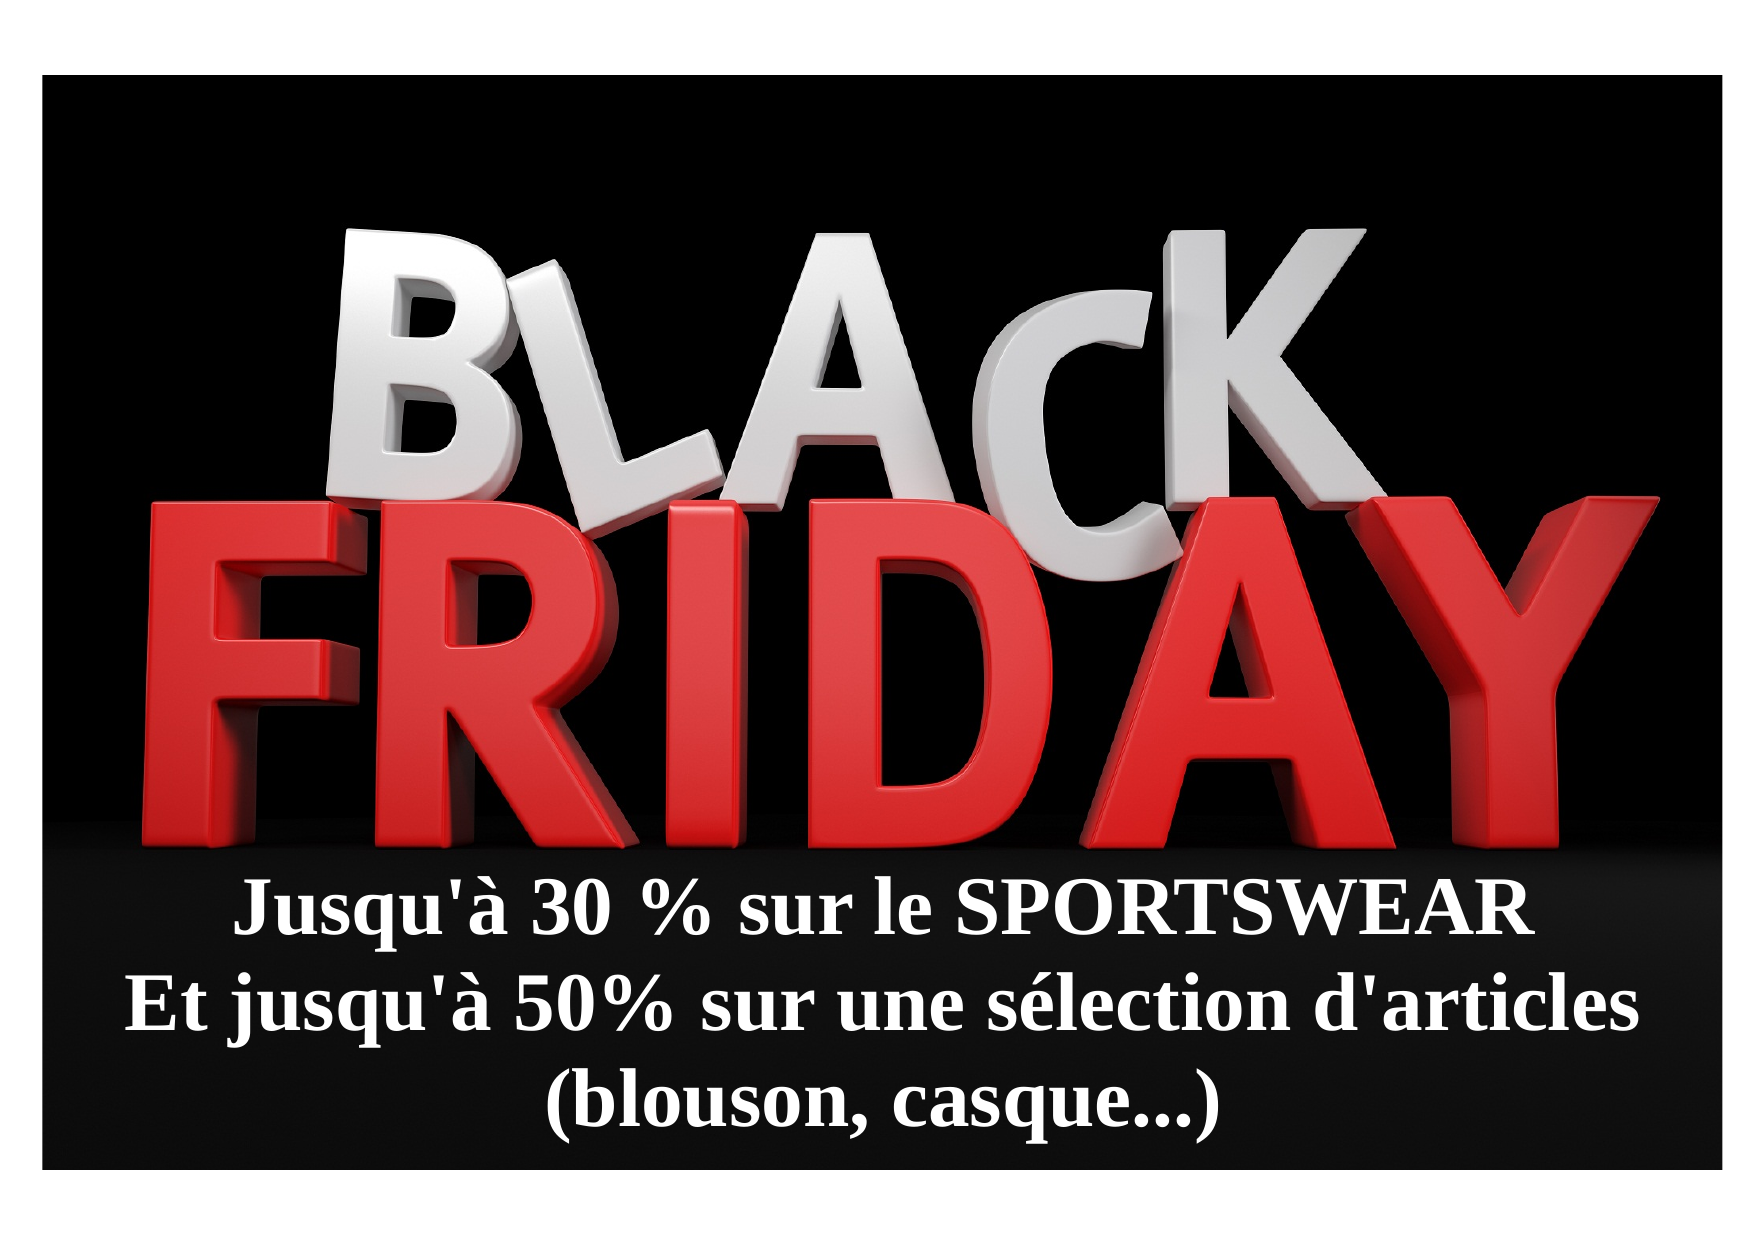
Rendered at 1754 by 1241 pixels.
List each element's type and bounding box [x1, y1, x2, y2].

picture [42, 75, 1723, 1170]
